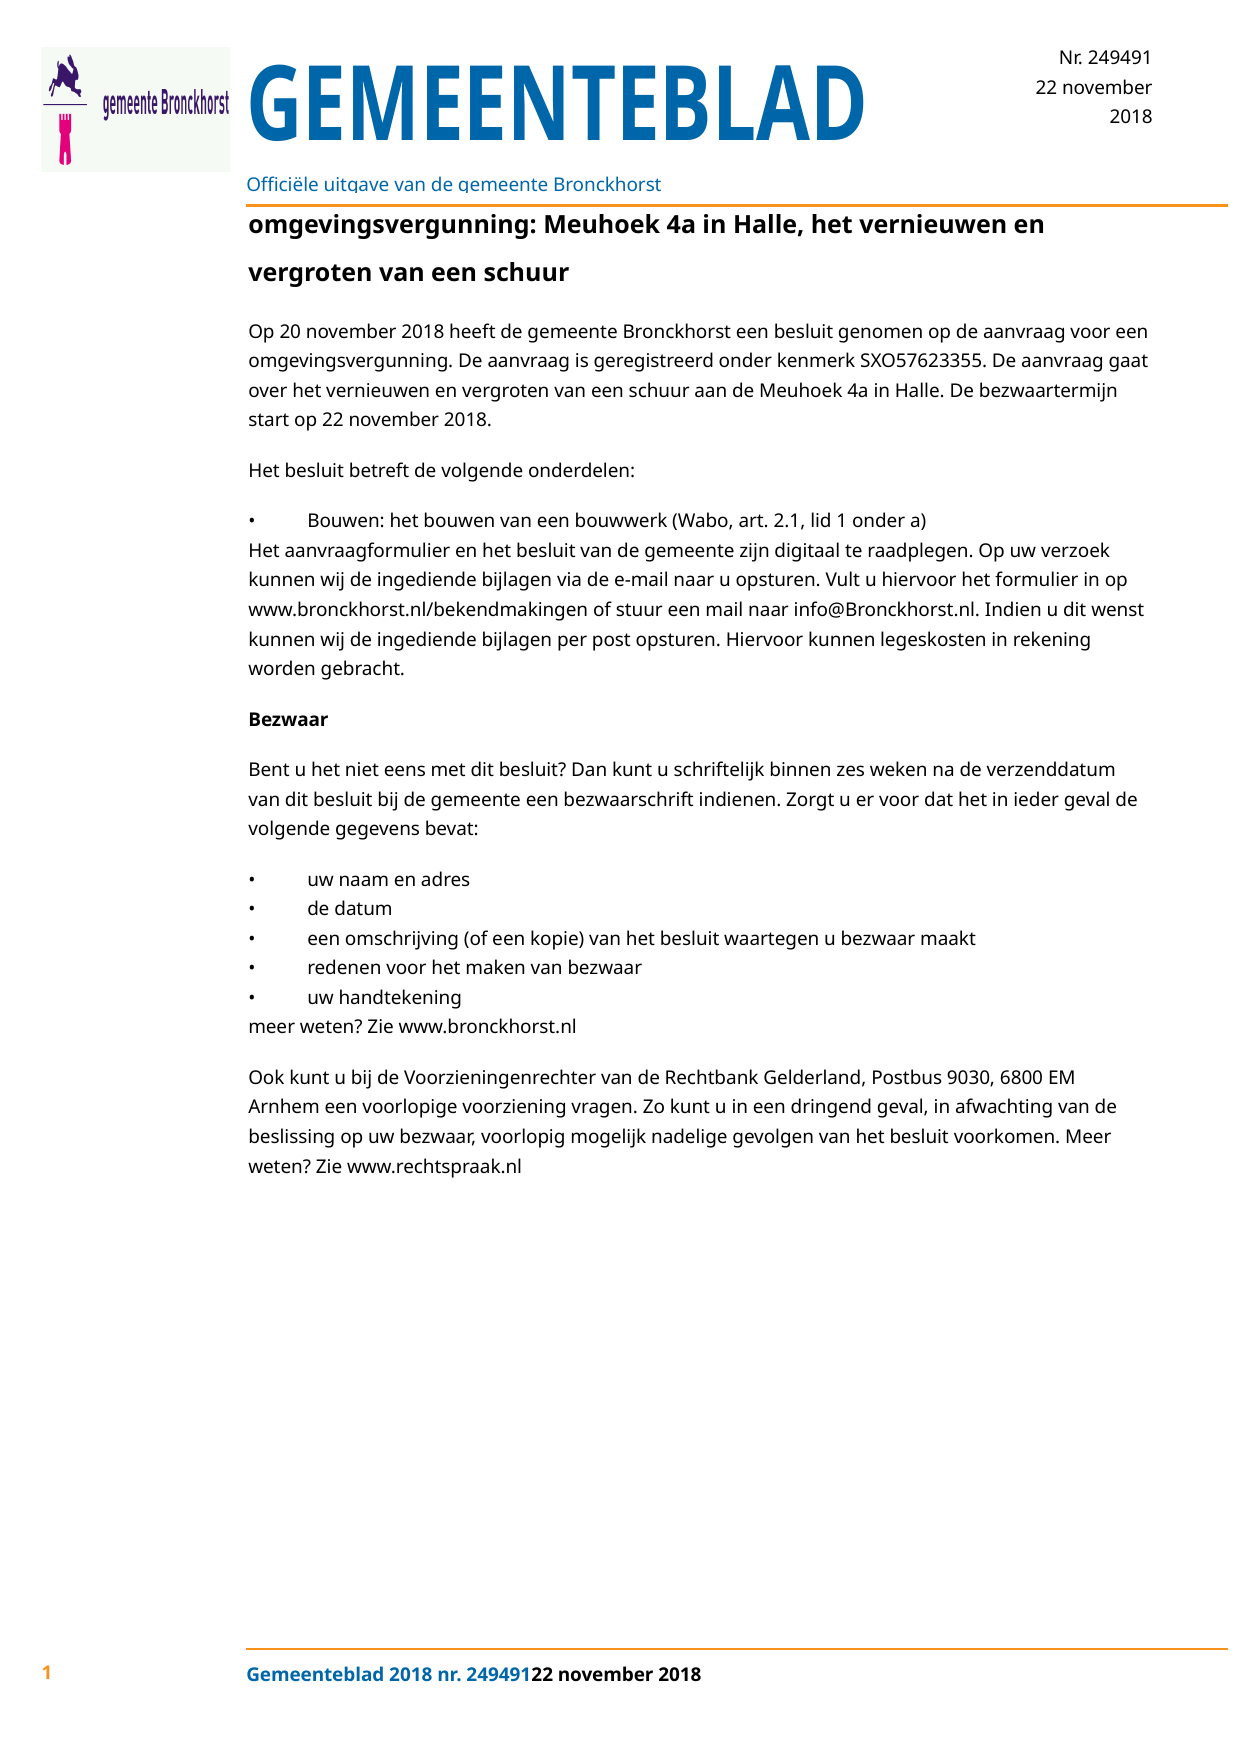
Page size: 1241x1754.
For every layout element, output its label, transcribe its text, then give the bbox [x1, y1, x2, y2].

list uw naam en adres [248, 866, 1152, 892]
list een omschrijving (of een kopie) van het besluit waartegen u bezwaar maakt [248, 925, 1152, 951]
text Het aanvraagformulier en het besluit van de gemeente zijn digitaal te raadplegen. Op uw verzoek kunnen wij de ingediende bijlagen via de e-mail naar u opsturen. Vult u hiervoor het formulier in op www.bronckhorst.nl/bekendmakingen of stuur een mail naar info@Bronckhorst.nl. Indien u dit wenst kunnen wij de ingediende bijlagen per post opsturen. Hiervoor kunnen legeskosten in rekening worden gebracht. [248, 537, 1152, 681]
text Het besluit betreft de volgende onderdelen: [248, 457, 1152, 483]
list redenen voor het maken van bezwaar [248, 954, 1152, 980]
text Ook kunt u bij de Voorzieningenrechter van de Rechtbank Gelderland, Postbus 9030, 6800 EM Arnhem een voorlopige voorziening vragen. Zo kunt u in een dringend geval, in afwachting van de beslissing op uw bezwaar, voorlopig mogelijk nadelige gevolgen van het besluit voorkomen. Meer weten? Zie www.rechtspraak.nl [248, 1064, 1152, 1179]
list uw handtekening [248, 984, 1152, 1010]
text omgevingsvergunning: Meuhoek 4a in Halle, het vernieuwen en vergroten van een schuur [248, 207, 1152, 288]
list de datum [248, 895, 1152, 921]
list Bouwen: het bouwen van een bouwwerk (Wabo, art. 2.1, lid 1 onder a) [248, 507, 1152, 533]
picture [41, 47, 231, 172]
text Bezwaar [248, 706, 1152, 732]
text Bent u het niet eens met dit besluit? Dan kunt u schriftelijk binnen zes weken na de verzenddatum van dit besluit bij de gemeente een bezwaarschrift indienen. Zorgt u er voor dat het in ieder geval de volgende gegevens bevat: [248, 756, 1152, 841]
text Op 20 november 2018 heeft de gemeente Bronckhorst een besluit genomen op de aanvraag voor een omgevingsvergunning. De aanvraag is geregistreerd onder kenmerk SXO57623355. De aanvraag gaat over het vernieuwen en vergroten van een schuur aan de Meuhoek 4a in Halle. De bezwaartermijn start op 22 november 2018. [248, 318, 1152, 432]
text meer weten? Zie www.bronckhorst.nl [248, 1014, 1152, 1039]
